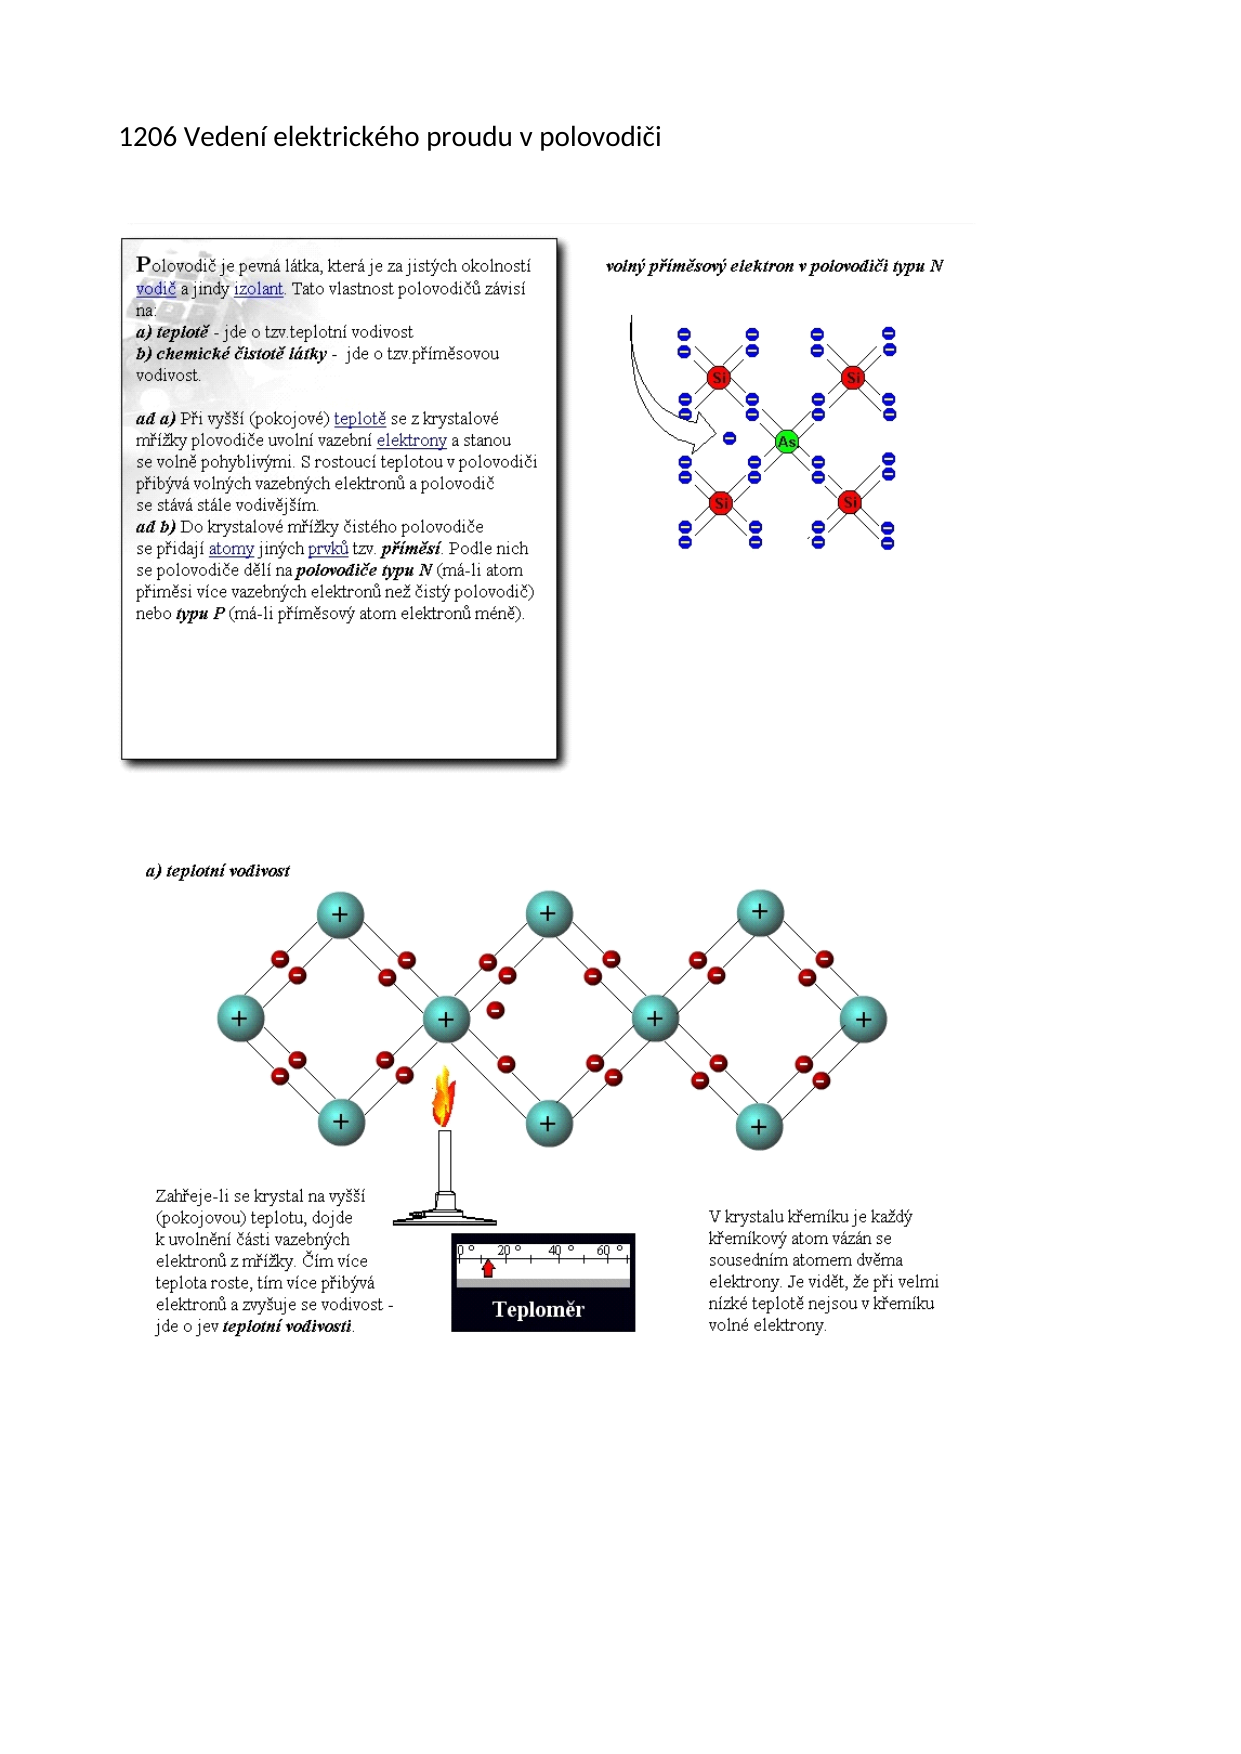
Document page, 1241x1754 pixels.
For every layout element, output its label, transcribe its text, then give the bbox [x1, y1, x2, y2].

text 1206 Vedení elektrického proudu v polovodiči [118, 118, 1122, 154]
